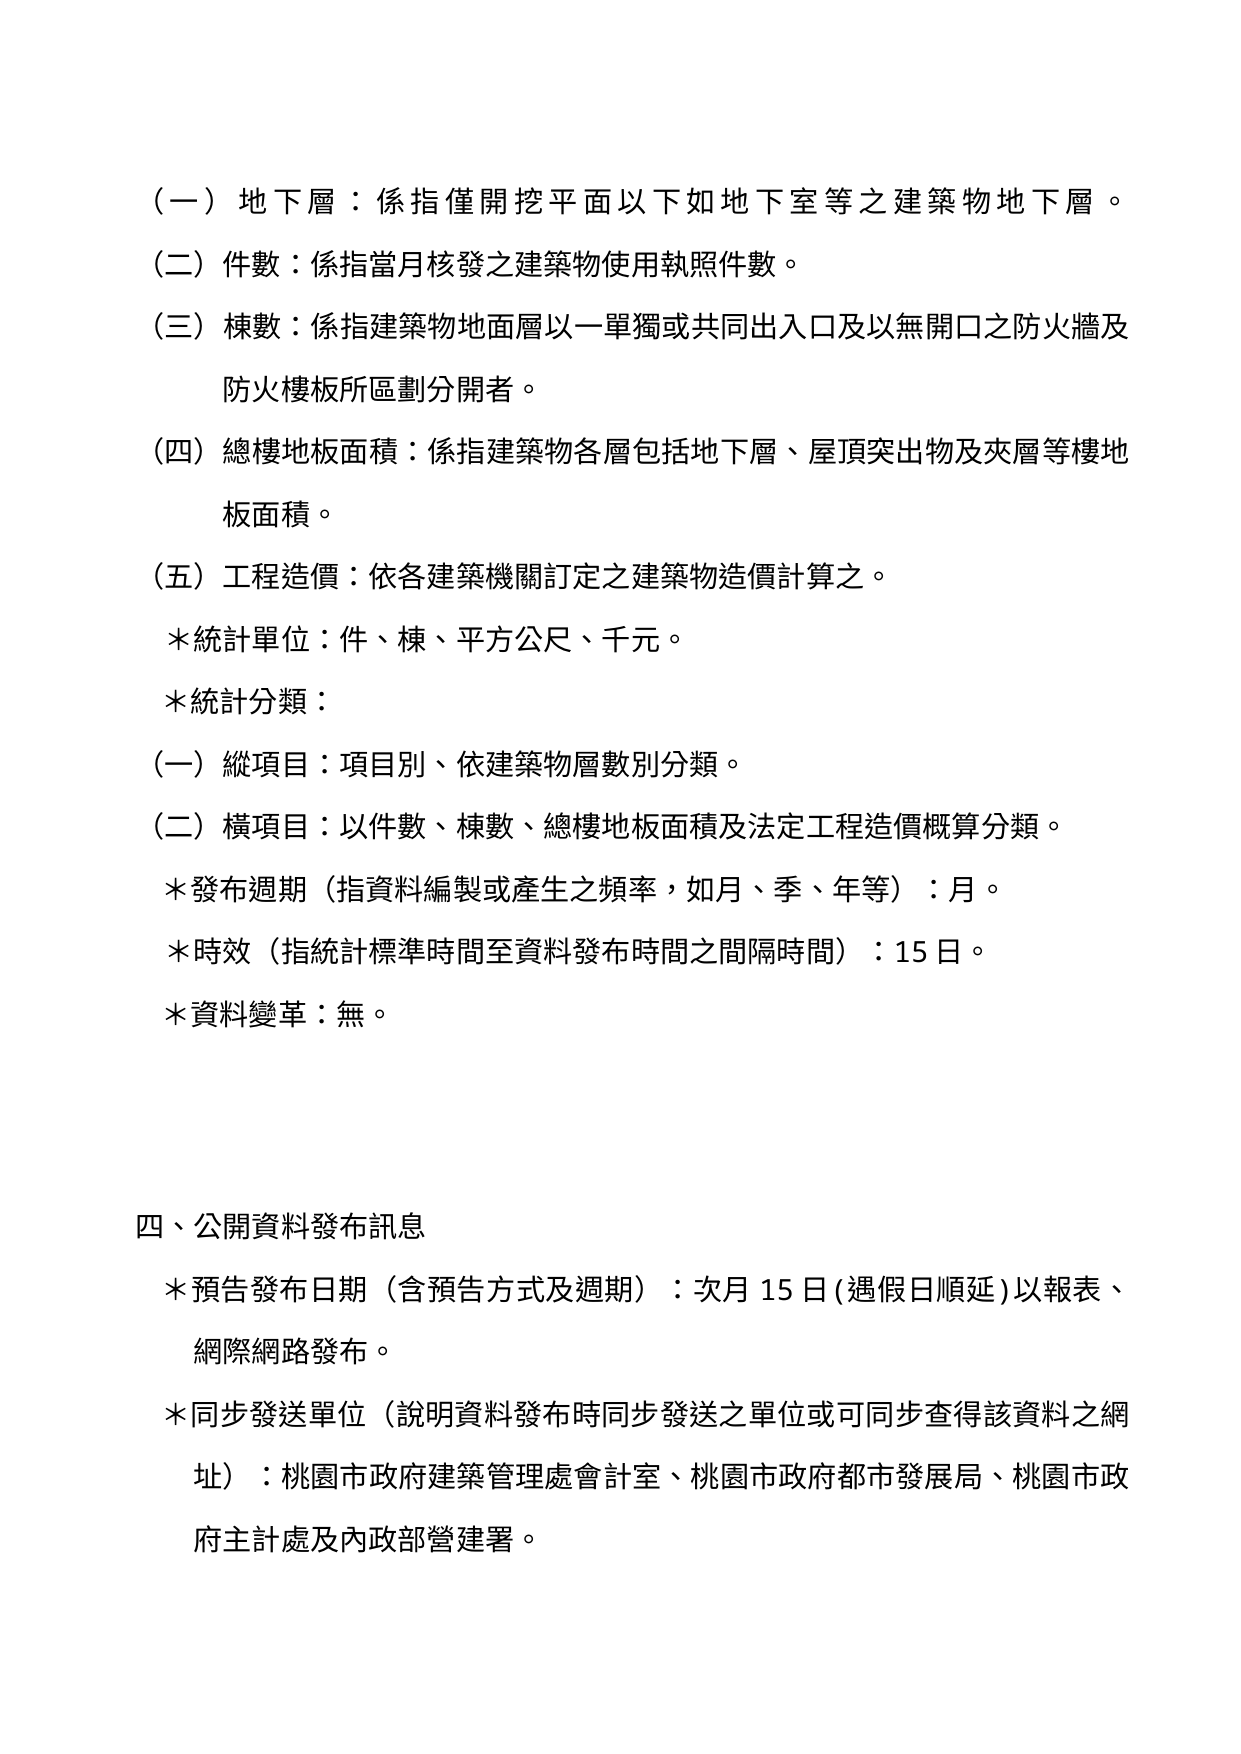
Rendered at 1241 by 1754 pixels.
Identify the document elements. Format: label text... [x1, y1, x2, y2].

table_header （一）地下層：係指僅開挖平面以下如地下室等之建築物地下層。 （二）件數：係指當月核發之建築物使用執照件數。 （三）棟數：係指建築物地面層以一單獨或共同出入口及以無開口之防火牆及防火樓板所區劃分開者。 （四）總樓地板面積：係指建築物各層包括地下層、屋頂突出物及夾層等樓地板面積。 （五）工程造價：依各建築機關訂定之建築物造價計算之。 ＊統計單位：件、棟、平方公尺、千元。 ＊統計分類： （一）縱項目：項目別、依建築物層數別分類。 （二）橫項目：以件數、棟數、總樓地板面積及法定工程造價概算分類。 ＊發布週期（指資料編製或產生之頻率，如月、季、年等）：月。 ＊時效（指統計標準時間至資料發布時間之間隔時間）：15日。 ＊資料變革：無。 四、公開資料發布訊息 ＊預告發布日期（含預告方式及週期）：次月15日(遇假日順延)以報表、網際網路發布。 ＊同步發送單位（說明資料發布時同步發送之單位或可同步查得該資料之網址）：桃園市政府建築管理處會計室、桃園市政府都市發展局、桃園市政府主計處及內政部營建署。 [124, 158, 1143, 1558]
